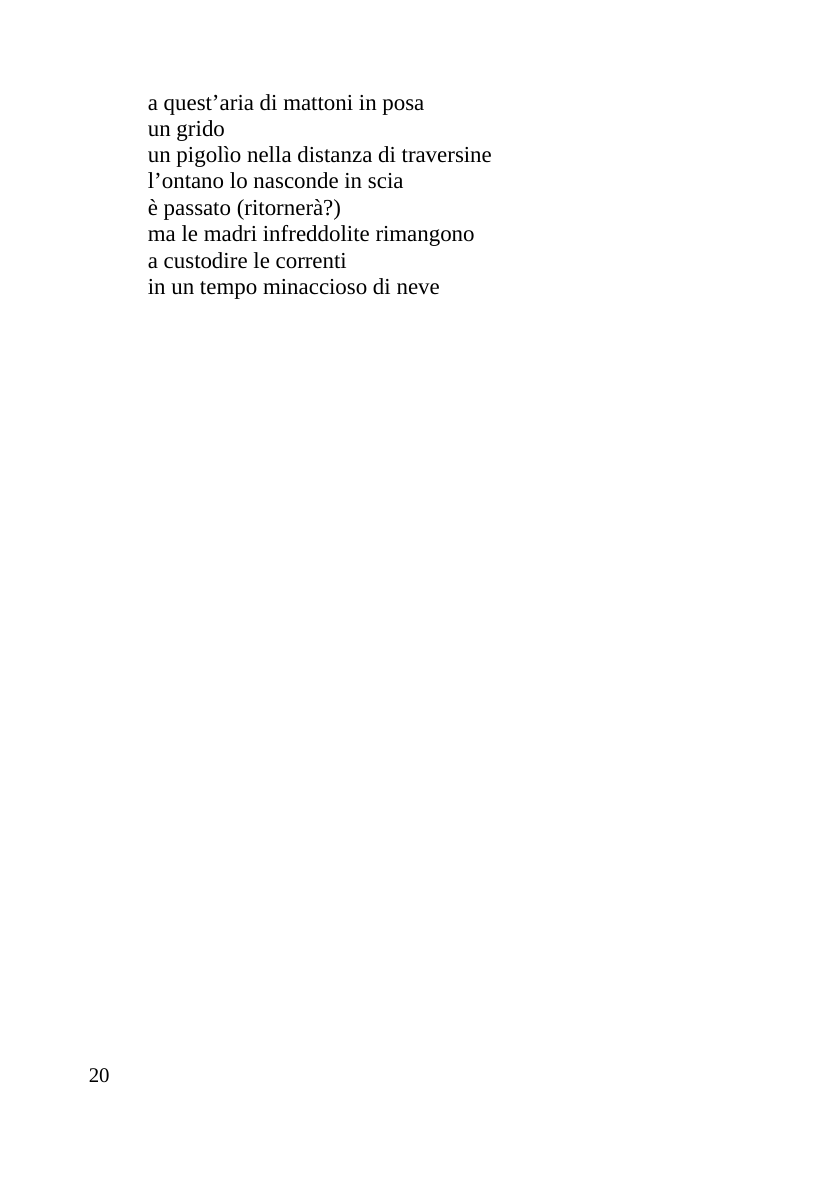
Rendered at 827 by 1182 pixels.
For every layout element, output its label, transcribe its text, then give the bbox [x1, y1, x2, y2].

text in un tempo minaccioso di neve [148, 273, 738, 299]
text a custodire le correnti [148, 247, 738, 273]
text un pigolìo nella distanza di traversine [148, 141, 738, 168]
text è passato (ritornerà?) [148, 194, 738, 220]
text a quest’aria di mattoni in posa [148, 88, 738, 115]
text ma le madri infreddolite rimangono [148, 220, 738, 247]
text l’ontano lo nasconde in scia [148, 168, 738, 194]
text un grido [148, 115, 738, 141]
